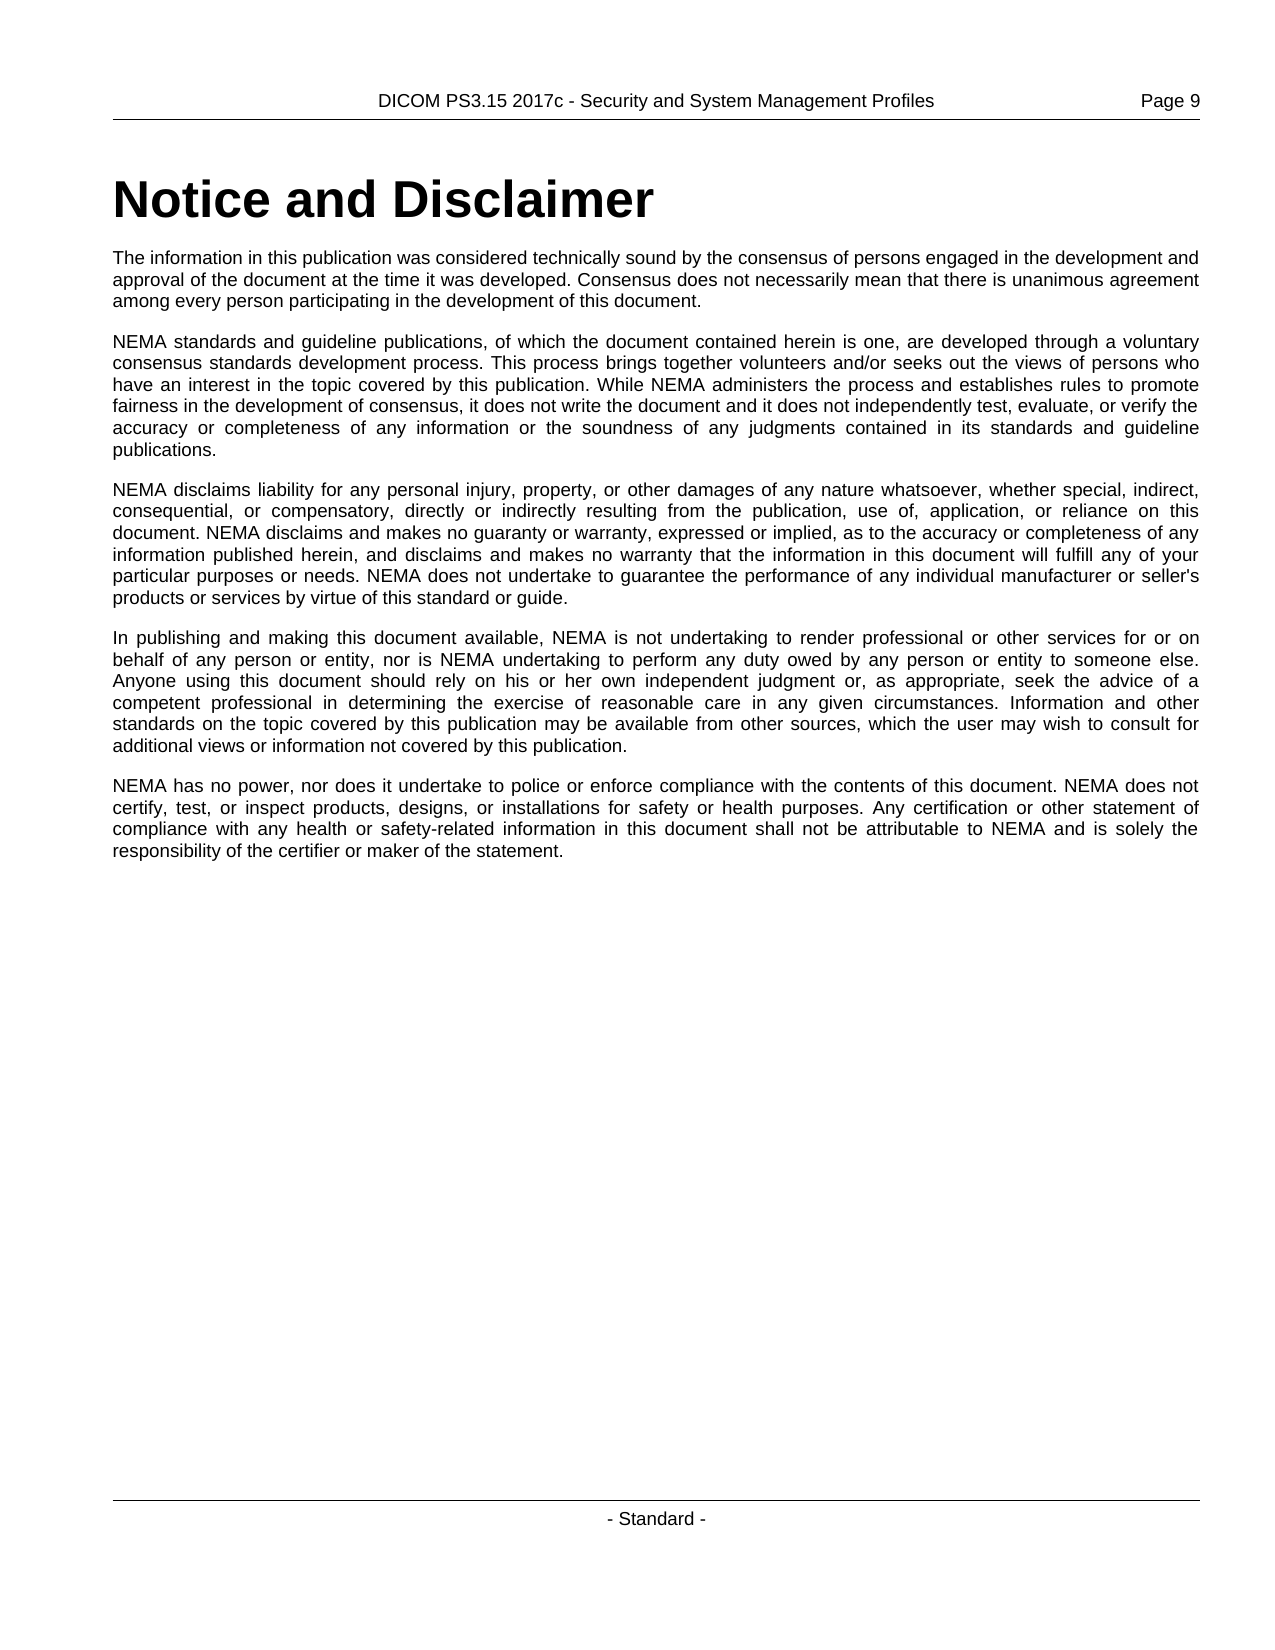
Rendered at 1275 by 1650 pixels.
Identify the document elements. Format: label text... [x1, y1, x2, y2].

text In publishing and making this document available, NEMA is not undertaking to render professional or other services for or on behalf of any person or entity, nor is NEMA undertaking to perform any duty owed by any person or entity to someone else. Anyone using this document should rely on his or her own independent judgment or, as appropriate, seek the advice of a competent professional in determining the exercise of reasonable care in any given circumstances. Information and other standards on the topic covered by this publication may be available from other sources, which the user may wish to consult for additional views or information not covered by this publication. [112, 627, 1200, 756]
text Notice and Disclaimer [112, 169, 1200, 228]
text The information in this publication was considered technically sound by the consensus of persons engaged in the development and approval of the document at the time it was developed. Consensus does not necessarily mean that there is unanimous agreement among every person participating in the development of this document. [112, 247, 1200, 312]
text NEMA standards and guideline publications, of which the document contained herein is one, are developed through a voluntary consensus standards development process. This process brings together volunteers and/or seeks out the views of persons who have an interest in the topic covered by this publication. While NEMA administers the process and establishes rules to promote fairness in the development of consensus, it does not write the document and it does not independently test, evaluate, or verify the accuracy or completeness of any information or the soundness of any judgments contained in its standards and guideline publications. [112, 331, 1200, 460]
text NEMA disclaims liability for any personal injury, property, or other damages of any nature whatsoever, whether special, indirect, consequential, or compensatory, directly or indirectly resulting from the publication, use of, application, or reliance on this document. NEMA disclaims and makes no guaranty or warranty, expressed or implied, as to the accuracy or completeness of any information published herein, and disclaims and makes no warranty that the information in this document will fulfill any of your particular purposes or needs. NEMA does not undertake to guarantee the performance of any individual manufacturer or seller's products or services by virtue of this standard or guide. [112, 479, 1200, 608]
text NEMA has no power, nor does it undertake to police or enforce compliance with the contents of this document. NEMA does not certify, test, or inspect products, designs, or installations for safety or health purposes. Any certification or other statement of compliance with any health or safety-related information in this document shall not be attributable to NEMA and is solely the responsibility of the certifier or maker of the statement. [112, 775, 1200, 861]
